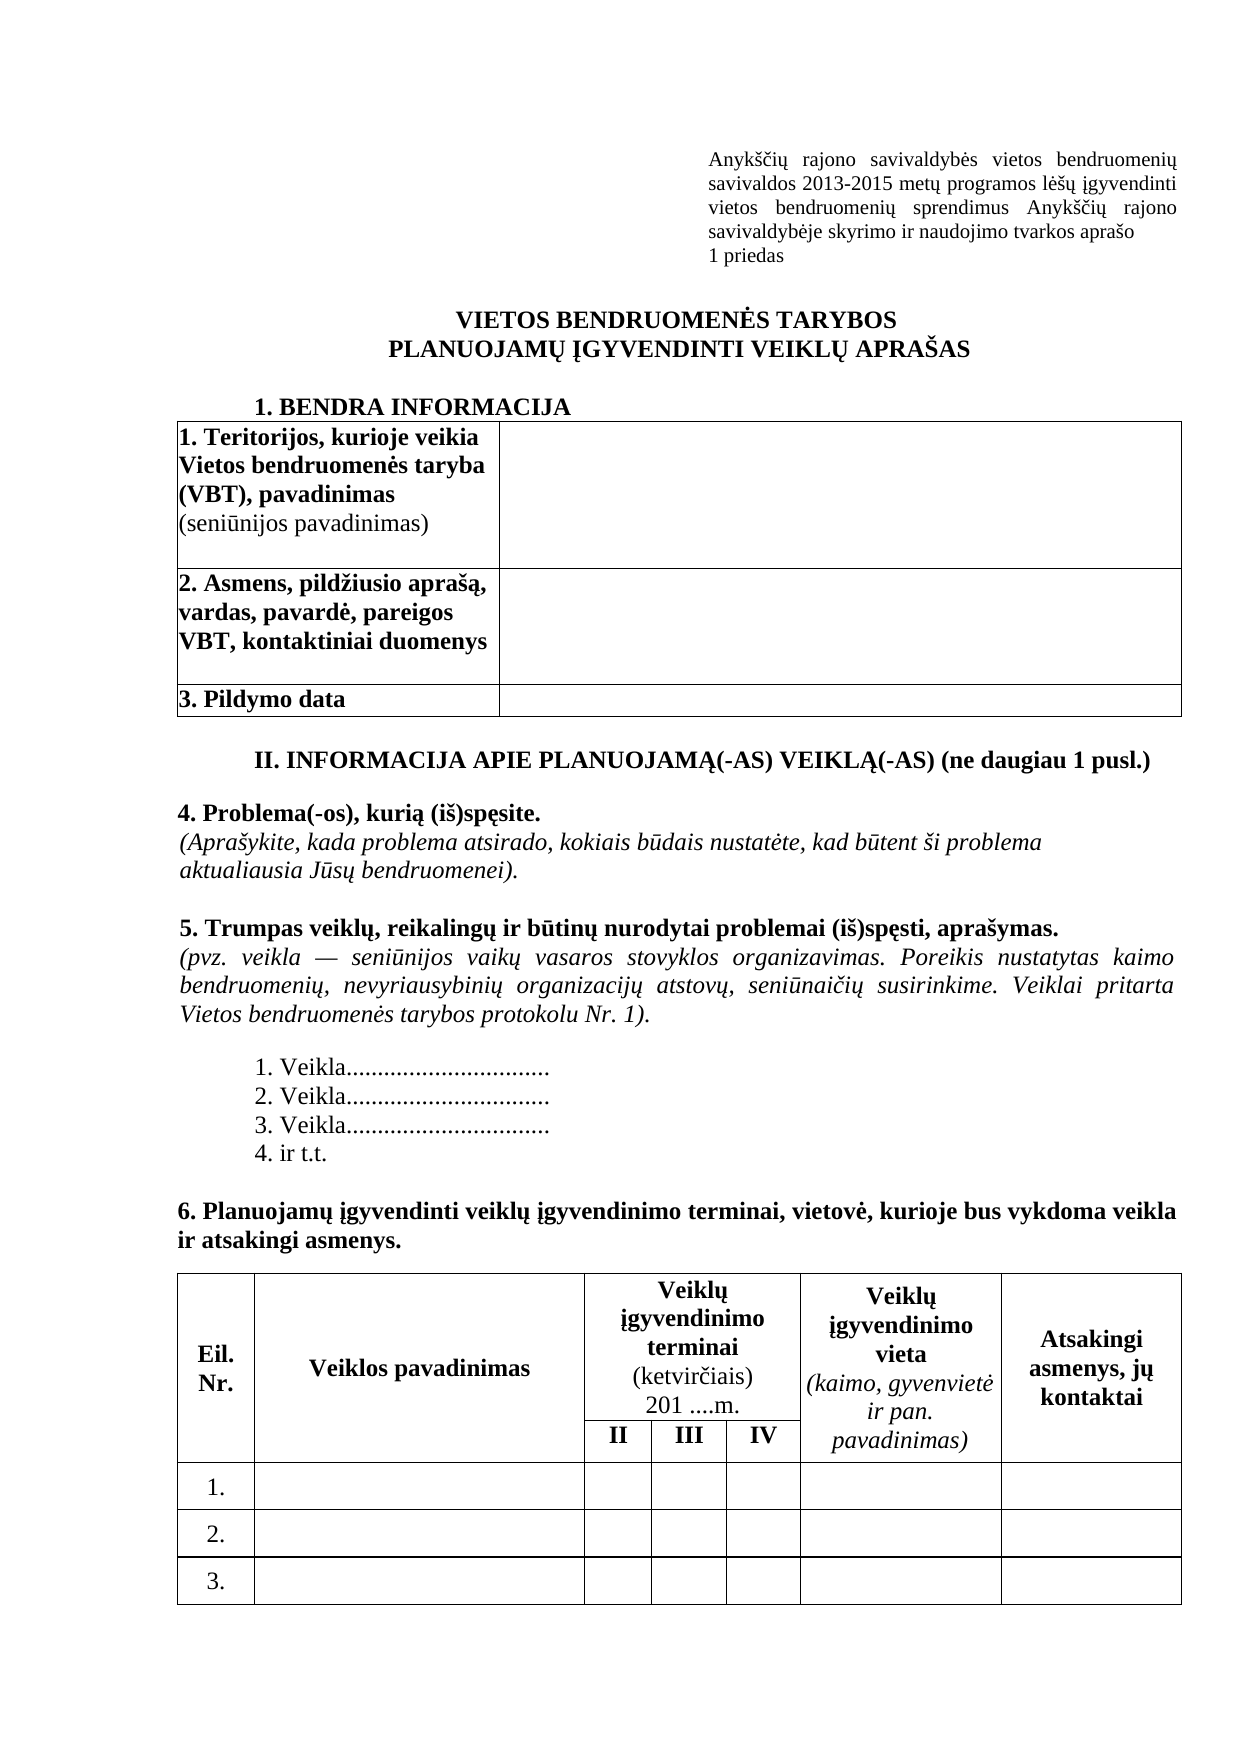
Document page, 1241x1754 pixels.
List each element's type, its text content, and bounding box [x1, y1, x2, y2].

table_cell [801, 1463, 1001, 1509]
table_cell [727, 1463, 800, 1509]
text (Aprašykite, kada problema atsirado, kokiais būdais nustatėte, kad būtent ši problema aktualiausia Jūsų bendruomenei). [179, 827, 1056, 884]
text 6. Planuojamų įgyvendinti veiklų įgyvendinimo terminai, vietovė, kurioje bus vykdoma veikla ir atsakingi asmenys. [177, 1196, 1177, 1253]
table_cell 1. [178, 1463, 254, 1509]
table_cell [500, 685, 1181, 716]
table_header 1. Teritorijos, kurioje veikia Vietos bendruomenės taryba (VBT), pavadinimas (seniūnijos pavadinimas) [178, 422, 499, 567]
table_cell [727, 1558, 800, 1604]
table_cell [255, 1510, 584, 1556]
table_cell [652, 1510, 726, 1556]
table_cell 2. Asmens, pildžiusio aprašą, vardas, pavardė, pareigos VBT, kontaktiniai duomenys [178, 569, 499, 683]
table_header Veiklų įgyvendinimo vieta (kaimo, gyvenvietė ir pan. pavadinimas) [801, 1274, 1001, 1462]
text 5. Trumpas veiklų, reikalingų ir būtinų nurodytai problemai (iš)spęsti, aprašymas. [179, 913, 1181, 942]
table_cell [1002, 1510, 1181, 1556]
table_cell III [652, 1421, 726, 1462]
text II. INFORMACIJA APIE PLANUOJAMĄ(-AS) VEIKLĄ(-AS) (ne daugiau 1 pusl.) [177, 745, 1181, 774]
table_header Veiklų įgyvendinimo terminai (ketvirčiais) 201 ....m. [585, 1274, 800, 1419]
table_cell [1002, 1463, 1181, 1509]
text 3. Veikla [254, 1110, 1181, 1138]
table_cell [255, 1558, 584, 1604]
text 4. Problema(-os), kurią (iš)spęsite. [177, 798, 1181, 827]
table_cell II [585, 1421, 651, 1462]
text 4. ir t.t. [254, 1138, 1181, 1167]
table_cell [255, 1463, 584, 1509]
table_cell [801, 1558, 1001, 1604]
table_cell [585, 1558, 651, 1604]
text (pvz. veikla — seniūnijos vaikų vasaros stovyklos organizavimas. Poreikis nustatytas kaimo bendruomenių, nevyriausybinių organizacijų atstovų, seniūnaičių susirinkime. Veiklai pritarta Vietos bendruomenės tarybos protokolu Nr. 1). [179, 942, 1177, 1028]
table_cell [727, 1510, 800, 1556]
table_cell [652, 1463, 726, 1509]
table_cell IV [727, 1421, 800, 1462]
table_cell [585, 1510, 651, 1556]
table_cell 3. Pildymo data [178, 685, 499, 716]
table_cell 3. [178, 1558, 254, 1604]
table_cell 2. [178, 1510, 254, 1556]
table_header Veiklos pavadinimas [255, 1274, 584, 1462]
table_cell [652, 1558, 726, 1604]
table_header Atsakingi asmenys, jų kontaktai [1002, 1274, 1181, 1462]
table_header [500, 422, 1181, 567]
table_cell [1002, 1558, 1181, 1604]
text 1 priedas [708, 243, 1177, 267]
table_header Eil. Nr. [178, 1274, 254, 1462]
text Anykščių rajono savivaldybės vietos bendruomenių savivaldos 2013-2015 metų programos lėšų įgyvendinti vietos bendruomenių sprendimus Anykščių rajono savivaldybėje skyrimo ir naudojimo tvarkos aprašo [708, 147, 1177, 243]
text VIETOS BENDRUOMENĖS TARYBOS [177, 306, 1181, 334]
text 1. BENDRA INFORMACIJA [177, 392, 1181, 421]
text PLANUOJAMŲ ĮGYVENDINTI VEIKLŲ APRAŠAS [177, 334, 1181, 363]
table_cell [801, 1510, 1001, 1556]
text 2. Veikla [254, 1081, 1181, 1110]
table_cell [585, 1463, 651, 1509]
table_cell [500, 569, 1181, 683]
text 1. Veikla [254, 1052, 1181, 1081]
